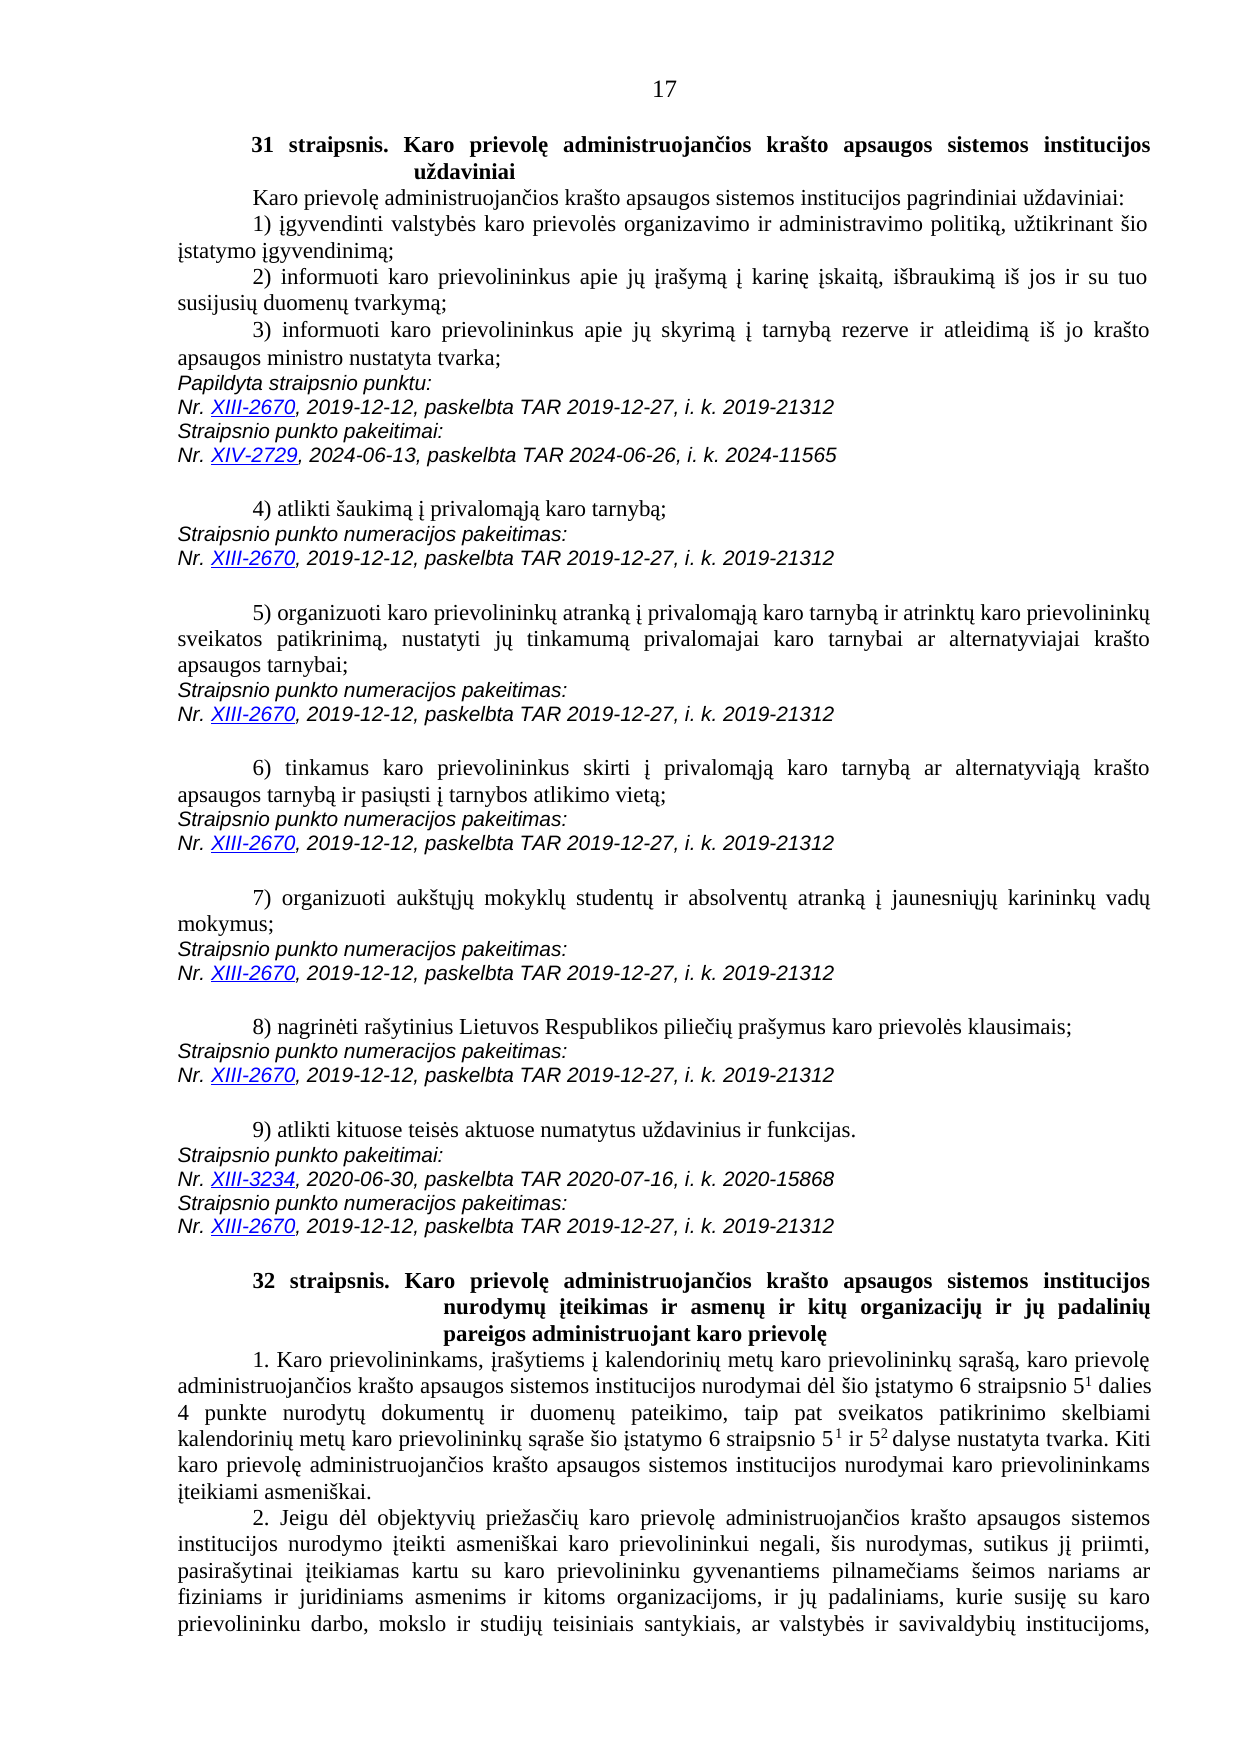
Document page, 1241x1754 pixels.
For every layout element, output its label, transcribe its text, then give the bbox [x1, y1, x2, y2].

text 31 straipsnis. Karo prievolę administruojančios krašto apsaugos sistemos institucijos uždaviniai [251, 131, 1152, 184]
text 1) įgyvendinti valstybės karo prievolės organizavimo ir administravimo politiką, užtikrinant šio įstatymo įgyvendinimą; [177, 210, 1149, 263]
text 2. Jeigu dėl objektyvių priežasčių karo prievolę administruojančios krašto apsaugos sistemos institucijos nurodymo įteikti asmeniškai karo prievolininkui negali, šis nurodymas, sutikus jį priimti, pasirašytinai įteikiamas kartu su karo prievolininku gyvenantiems pilnamečiams šeimos nariams ar fiziniams ir juridiniams asmenims ir kitoms organizacijoms, ir jų padaliniams, kurie susiję su karo prievolininku darbo, mokslo ir studijų teisiniais santykiais, ar valstybės ir savivaldybių institucijoms, [177, 1504, 1152, 1636]
text 2) informuoti karo prievolininkus apie jų įrašymą į karinę įskaitą, išbraukimą iš jos ir su tuo susijusių duomenų tvarkymą; [177, 263, 1149, 316]
text 3) informuoti karo prievolininkus apie jų skyrimą į tarnybą rezerve ir atleidimą iš jo krašto apsaugos ministro nustatyta tvarka; [177, 316, 1152, 371]
text Straipsnio punkto numeracijos pakeitimas: [177, 1190, 1152, 1214]
text Nr. XIII-3234, 2020-06-30, paskelbta TAR 2020-07-16, i. k. 2020-15868 [177, 1166, 1152, 1190]
text Nr. XIII-2670, 2019-12-12, paskelbta TAR 2019-12-27, i. k. 2019-21312 [177, 546, 1152, 570]
text Straipsnio punkto numeracijos pakeitimas: [177, 678, 1152, 702]
text Nr. XIII-2670, 2019-12-12, paskelbta TAR 2019-12-27, i. k. 2019-21312 [177, 395, 1152, 419]
text Papildyta straipsnio punktu: [177, 371, 1152, 395]
text Nr. XIII-2670, 2019-12-12, paskelbta TAR 2019-12-27, i. k. 2019-21312 [177, 1063, 1152, 1087]
text Nr. XIII-2670, 2019-12-12, paskelbta TAR 2019-12-27, i. k. 2019-21312 [177, 702, 1152, 726]
text 9) atlikti kituose teisės aktuose numatytus uždavinius ir funkcijas. [177, 1116, 1152, 1142]
text Straipsnio punkto numeracijos pakeitimas: [177, 1039, 1152, 1063]
text Straipsnio punkto numeracijos pakeitimas: [177, 936, 1152, 960]
text Straipsnio punkto numeracijos pakeitimas: [177, 522, 1152, 546]
text Nr. XIV-2729, 2024-06-13, paskelbta TAR 2024-06-26, i. k. 2024-11565 [177, 443, 1152, 467]
text 32 straipsnis. Karo prievolę administruojančios krašto apsaugos sistemos institucijos nurodymų įteikimas ir asmenų ir kitų organizacijų ir jų padalinių pareigos administruojant karo prievolę [252, 1267, 1152, 1346]
text 4) atlikti šaukimą į privalomąją karo tarnybą; [177, 496, 1149, 522]
text Straipsnio punkto pakeitimai: [177, 1142, 1152, 1166]
text Karo prievolę administruojančios krašto apsaugos sistemos institucijos pagrindiniai uždaviniai: [177, 184, 1149, 210]
text 5) organizuoti karo prievolininkų atranką į privalomąją karo tarnybą ir atrinktų karo prievolininkų sveikatos patikrinimą, nustatyti jų tinkamumą privalomajai karo tarnybai ar alternatyviajai krašto apsaugos tarnybai; [177, 598, 1152, 678]
text Straipsnio punkto numeracijos pakeitimas: [177, 807, 1152, 831]
text 7) organizuoti aukštųjų mokyklų studentų ir absolventų atranką į jaunesniųjų karininkų vadų mokymus; [177, 884, 1152, 936]
text Nr. XIII-2670, 2019-12-12, paskelbta TAR 2019-12-27, i. k. 2019-21312 [177, 960, 1152, 984]
text Nr. XIII-2670, 2019-12-12, paskelbta TAR 2019-12-27, i. k. 2019-21312 [177, 831, 1152, 855]
text Nr. XIII-2670, 2019-12-12, paskelbta TAR 2019-12-27, i. k. 2019-21312 [177, 1214, 1152, 1238]
text 1. Karo prievolininkams, įrašytiems į kalendorinių metų karo prievolininkų sąrašą, karo prievolę administruojančios krašto apsaugos sistemos institucijos nurodymai dėl šio įstatymo 6 straipsnio 51 dalies 4 punkte nurodytų dokumentų ir duomenų pateikimo, taip pat sveikatos patikrinimo skelbiami kalendorinių metų karo prievolininkų sąraše šio įstatymo 6 straipsnio 51 ir 52 dalyse nustatyta tvarka. Kiti karo prievolę administruojančios krašto apsaugos sistemos institucijos nurodymai karo prievolininkams įteikiami asmeniškai. [177, 1346, 1152, 1504]
text 6) tinkamus karo prievolininkus skirti į privalomąją karo tarnybą ar alternatyviąją krašto apsaugos tarnybą ir pasiųsti į tarnybos atlikimo vietą; [177, 754, 1152, 807]
text 8) nagrinėti rašytinius Lietuvos Respublikos piliečių prašymus karo prievolės klausimais; [177, 1013, 1149, 1039]
text Straipsnio punkto pakeitimai: [177, 419, 1152, 443]
